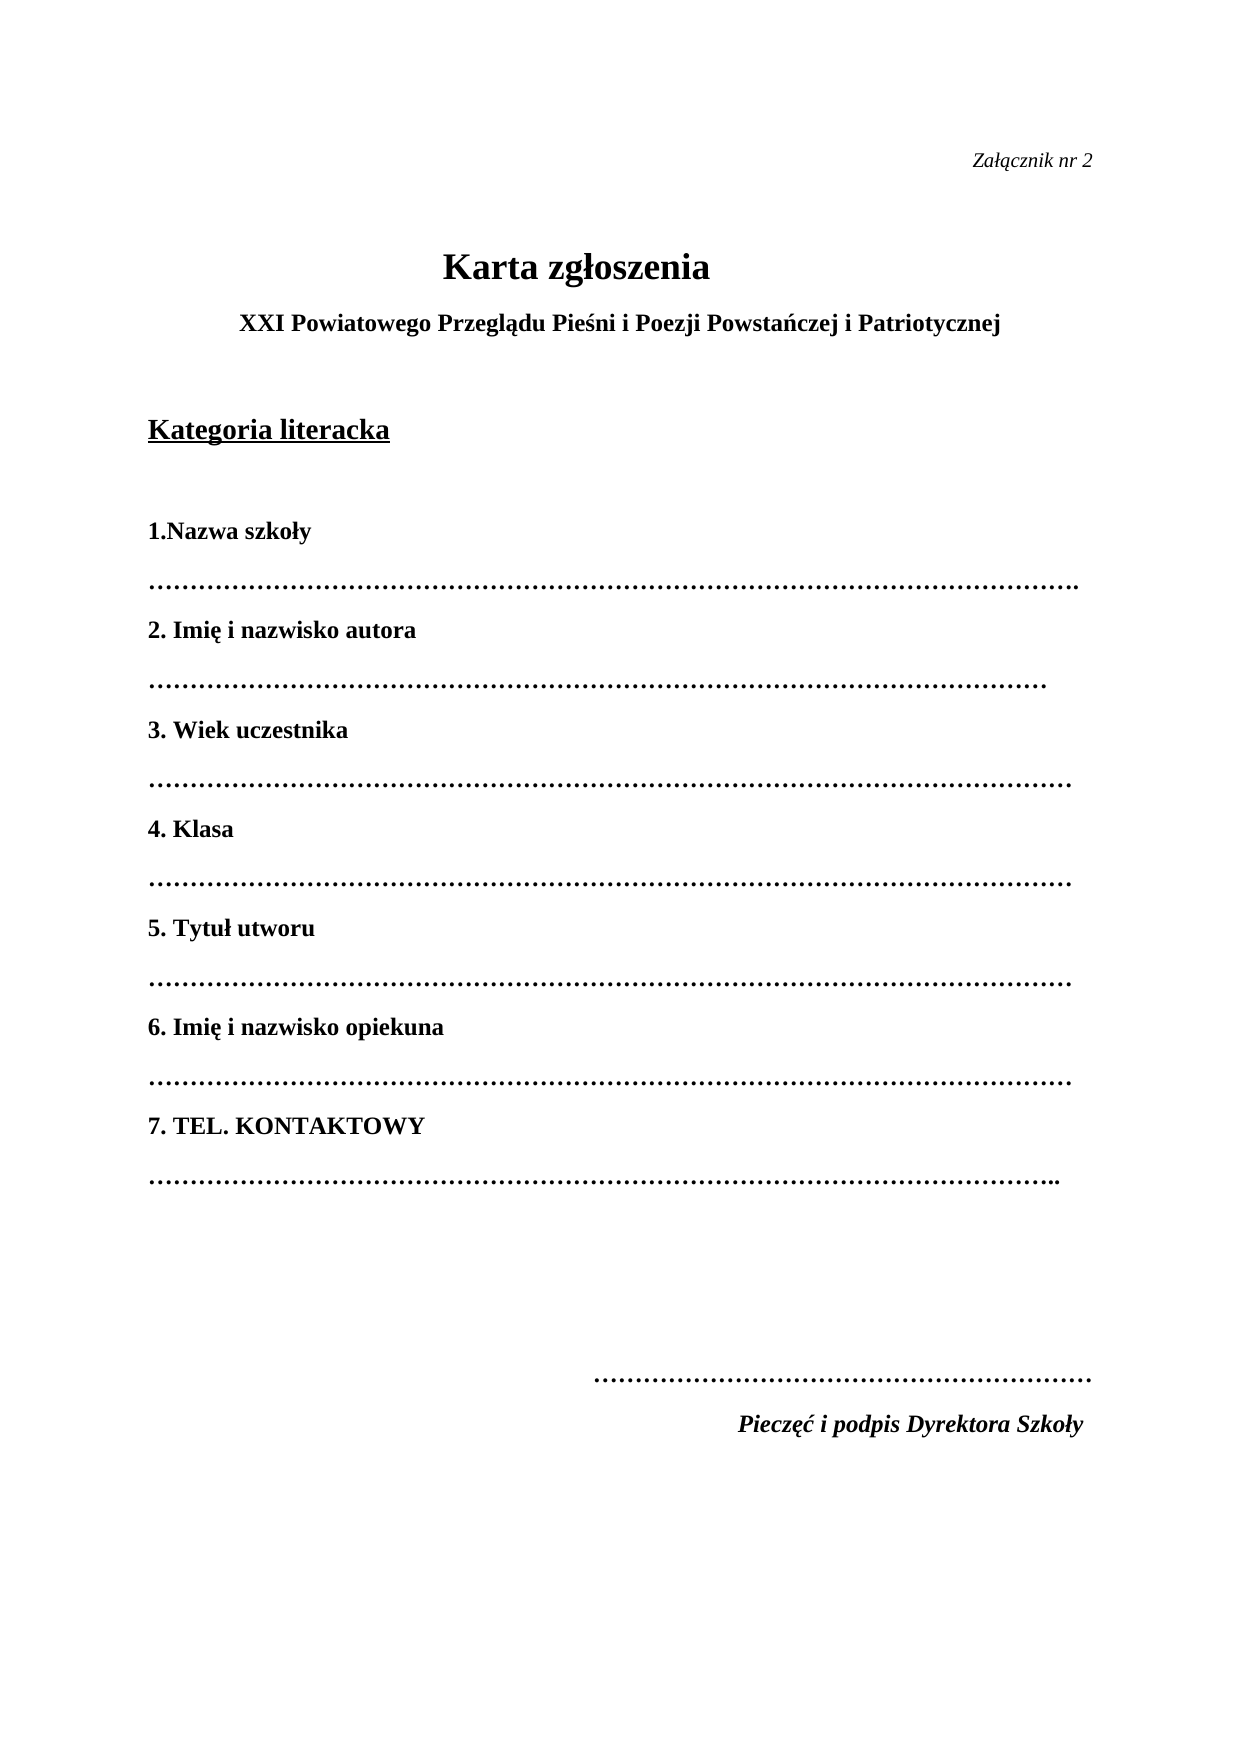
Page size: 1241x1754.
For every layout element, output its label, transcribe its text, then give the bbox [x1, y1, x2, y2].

text Karta zgłoszenia [443, 244, 1093, 288]
text ………………………………………………………………………………………………… [148, 863, 1093, 892]
text 2. Imię i nazwisko autora [148, 616, 1093, 644]
text Pieczęć i podpis Dyrektora Szkoły [148, 1409, 1093, 1438]
text ………………………………………………………………………………………………… [148, 963, 1093, 991]
text 1.Nazwa szkoły [148, 516, 1093, 545]
text …………………………………………………………………………………………………. [148, 566, 1093, 595]
text 6. Imię i nazwisko opiekuna [148, 1012, 1093, 1041]
text 5. Tytuł utworu [148, 913, 1093, 942]
text XXI Powiatowego Przeglądu Pieśni i Poezji Powstańczej i Patriotycznej [148, 308, 1093, 337]
text 3. Wiek uczestnika [148, 715, 1093, 743]
text 4. Klasa [148, 814, 1093, 843]
text ……………………………………………………………………………………………….. [148, 1161, 1093, 1190]
text …………………………………………………… [148, 1359, 1093, 1388]
text Kategoria literacka [148, 412, 1093, 446]
text ………………………………………………………………………………………………… [148, 1062, 1093, 1091]
text ………………………………………………………………………………………………… [148, 764, 1093, 793]
text ……………………………………………………………………………………………… [148, 665, 1093, 694]
text Załącznik nr 2 [148, 148, 1093, 172]
text 7. TEL. KONTAKTOWY [148, 1111, 1093, 1140]
